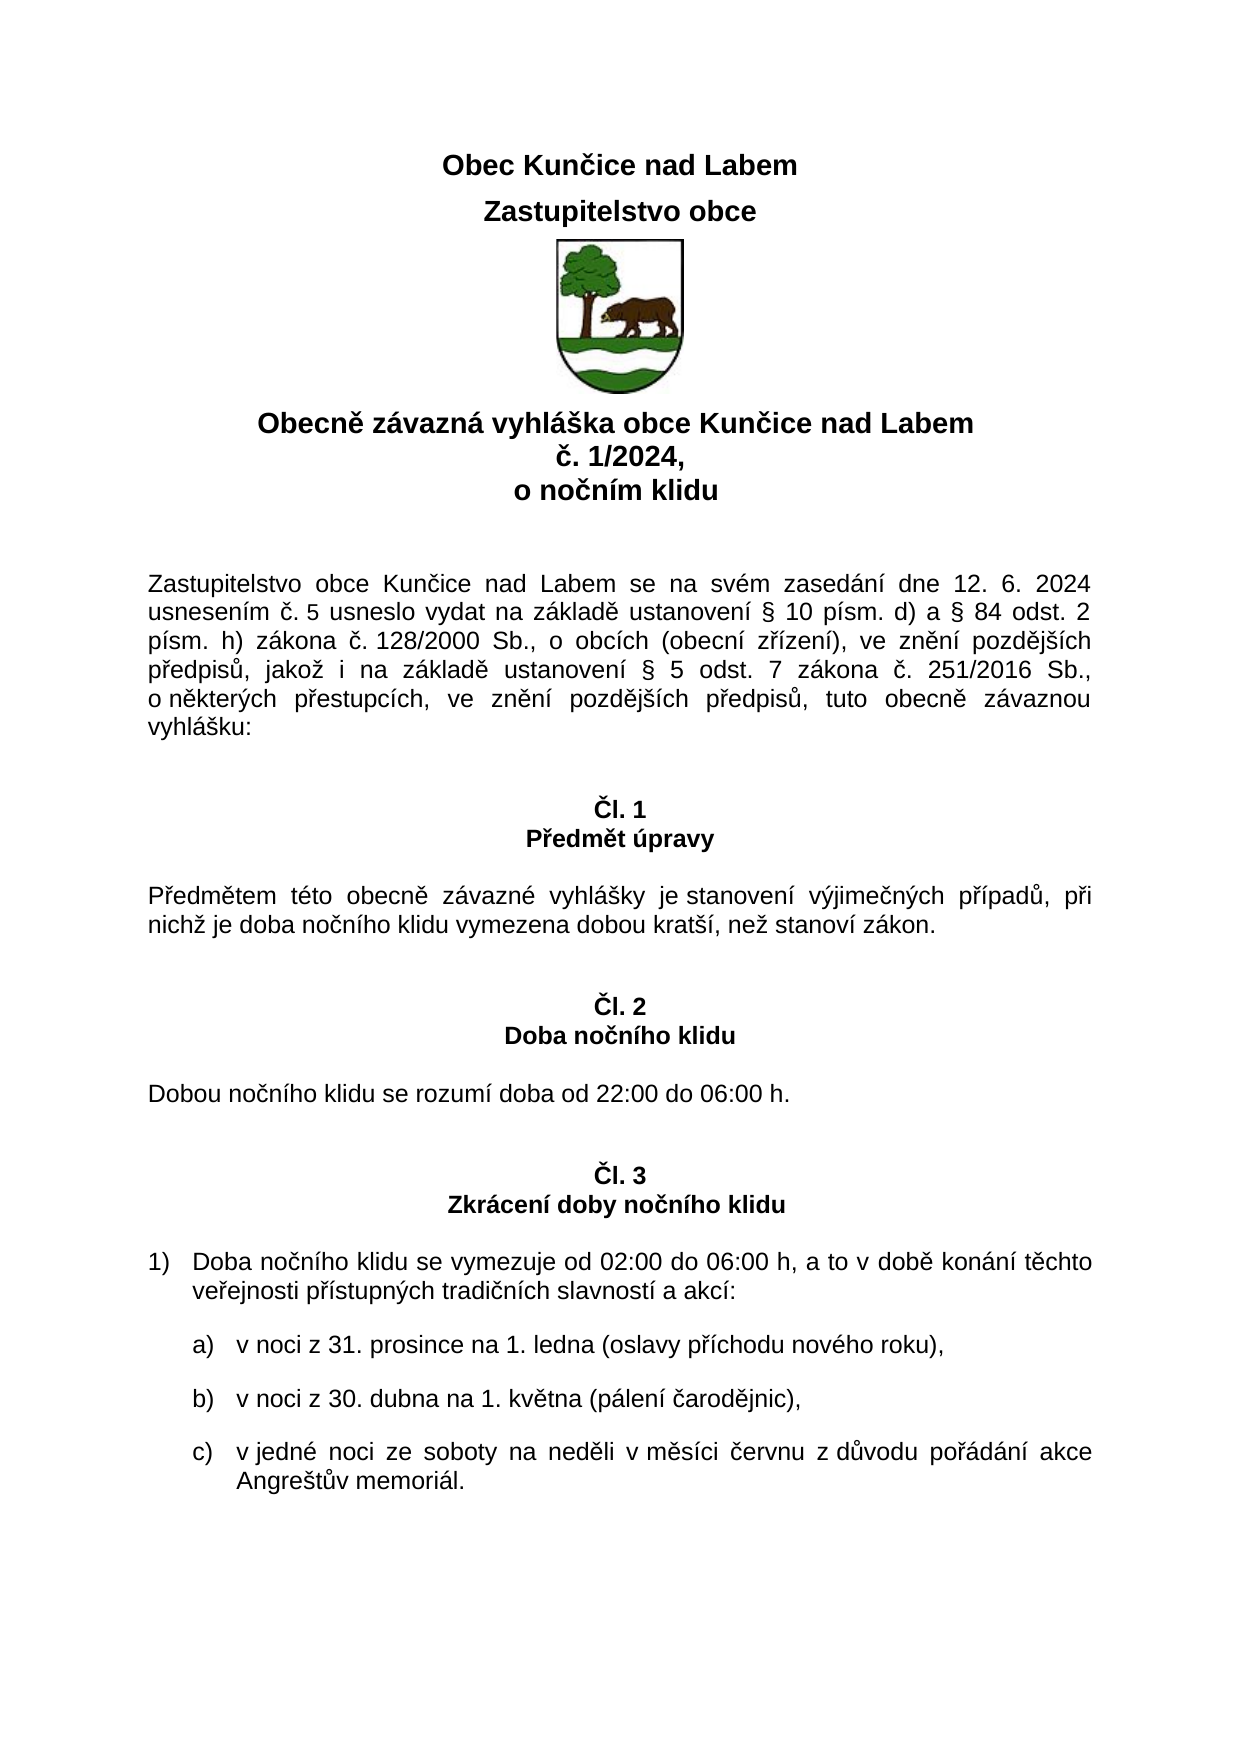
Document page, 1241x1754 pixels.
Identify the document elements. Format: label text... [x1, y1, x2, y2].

text Obecně závazná vyhláška obce Kunčice nad Labem [148, 406, 1093, 439]
text Čl. 1 [148, 795, 1093, 824]
text Předmět úpravy [148, 824, 1093, 852]
text Čl. 3 [148, 1161, 1093, 1190]
text Zkrácení doby nočního klidu [148, 1190, 1093, 1219]
text o nočním klidu [148, 473, 1093, 506]
text 1) Doba nočního klidu se vymezuje od 02:00 do 06:00 h, a to v době konání těchto veřejnosti přístupných tradičních slavností a akcí: [148, 1247, 1093, 1305]
text Předmětem této obecně závazné vyhlášky je stanovení výjimečných případů, při nichž je doba nočního klidu vymezena dobou kratší, než stanoví zákon. [148, 881, 1093, 939]
text Dobou nočního klidu se rozumí doba od 22:00 do 06:00 h. [148, 1079, 1093, 1107]
text Zastupitelstvo obce [148, 194, 1093, 227]
text a) v noci z 31. prosince na 1. ledna (oslavy příchodu nového roku), [192, 1330, 1093, 1359]
text b) v noci z 30. dubna na 1. května (pálení čarodějnic), [192, 1384, 1093, 1412]
text c) v jedné noci ze soboty na neděli v měsíci červnu z důvodu pořádání akce Angreštův memoriál. [192, 1437, 1093, 1495]
text Obec Kunčice nad Labem [148, 148, 1093, 181]
text č. 1/2024, [148, 439, 1093, 473]
text Čl. 2 [148, 992, 1093, 1021]
text Zastupitelstvo obce Kunčice nad Labem se na svém zasedání dne 12. 6. 2024 usnesením č. 5 usneslo vydat na základě ustanovení § 10 písm. d) a § 84 odst. 2 písm. h) zákona č. 128/2000 Sb., o obcích (obecní zřízení), ve znění pozdějších předpisů, jakož i na základě ustanovení § 5 odst. 7 zákona č. 251/2016 Sb., o některých přestupcích, ve znění pozdějších předpisů, tuto obecně závaznou vyhlášku: [148, 569, 1093, 741]
text Doba nočního klidu [148, 1021, 1093, 1050]
